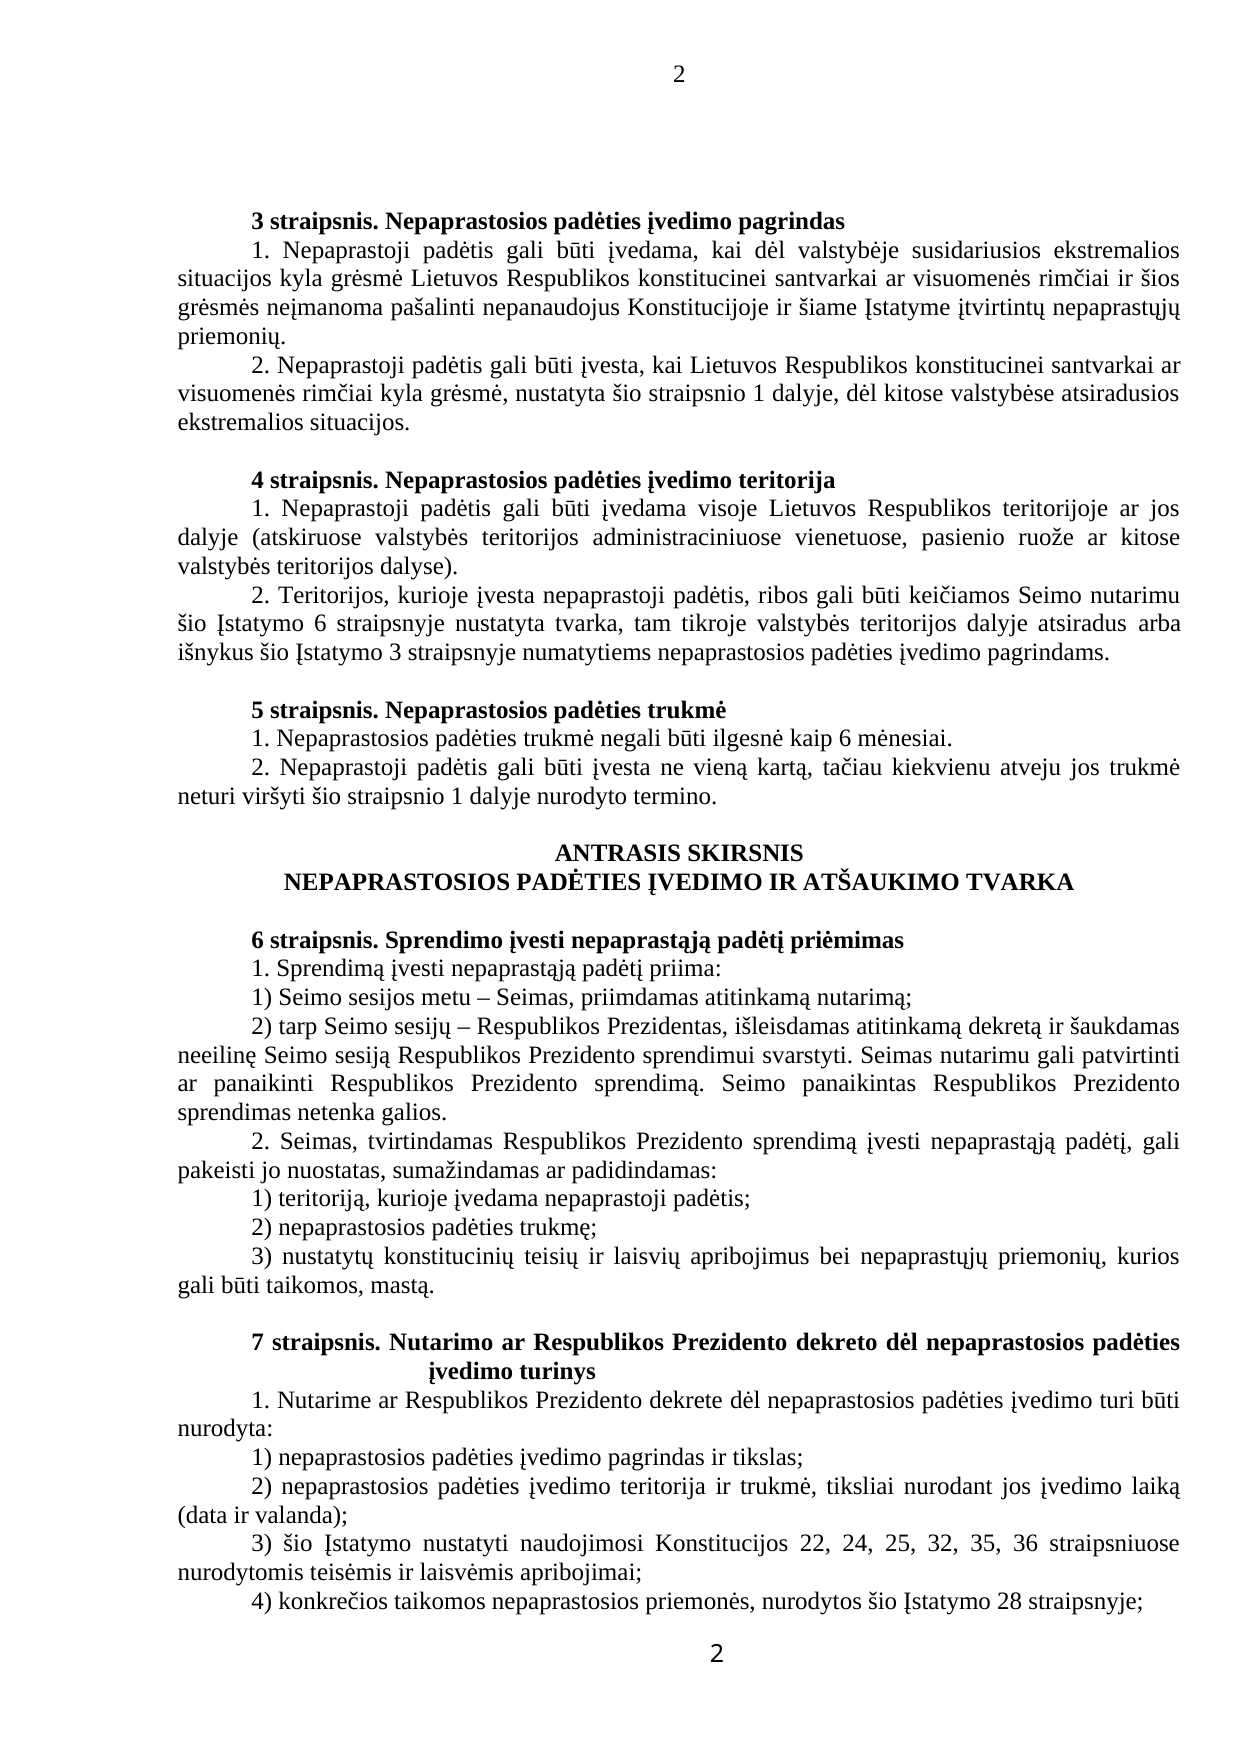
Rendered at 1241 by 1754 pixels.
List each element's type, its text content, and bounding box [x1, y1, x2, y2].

text NEPAPRASTOSIOS PADĖTIES ĮVEDIMO IR ATŠAUKIMO TVARKA [177, 867, 1181, 896]
text 2. Teritorijos, kurioje įvesta nepaprastoji padėtis, ribos gali būti keičiamos Seimo nutarimu šio Įstatymo 6 straipsnyje nustatyta tvarka, tam tikroje valstybės teritorijos dalyje atsiradus arba išnykus šio Įstatymo 3 straipsnyje numatytiems nepaprastosios padėties įvedimo pagrindams. [177, 580, 1181, 666]
text 6 straipsnis. Sprendimo įvesti nepaprastąją padėtį priėmimas [177, 925, 1181, 953]
text 2. Nepaprastoji padėtis gali būti įvesta ne vieną kartą, tačiau kiekvienu atveju jos trukmė neturi viršyti šio straipsnio 1 dalyje nurodyto termino. [177, 752, 1181, 810]
text 4) konkrečios taikomos nepaprastosios priemonės, nurodytos šio Įstatymo 28 straipsnyje; [177, 1586, 1181, 1615]
text 2. Seimas, tvirtindamas Respublikos Prezidento sprendimą įvesti nepaprastąją padėtį, gali pakeisti jo nuostatas, sumažindamas ar padidindamas: [177, 1126, 1181, 1183]
text 1. Nepaprastosios padėties trukmė negali būti ilgesnė kaip 6 mėnesiai. [177, 723, 1181, 752]
text ANTRASIS SKIRSNIS [177, 838, 1181, 867]
text 1. Nepaprastoji padėtis gali būti įvedama visoje Lietuvos Respublikos teritorijoje ar jos dalyje (atskiruose valstybės teritorijos administraciniuose vienetuose, pasienio ruože ar kitose valstybės teritorijos dalyse). [177, 493, 1181, 580]
text 3 straipsnis. Nepaprastosios padėties įvedimo pagrindas [177, 206, 1181, 235]
text 1. Nutarime ar Respublikos Prezidento dekrete dėl nepaprastosios padėties įvedimo turi būti nurodyta: [177, 1385, 1181, 1442]
text 1) nepaprastosios padėties įvedimo pagrindas ir tikslas; [177, 1442, 1181, 1471]
text 5 straipsnis. Nepaprastosios padėties trukmė [177, 695, 1181, 723]
text 1. Sprendimą įvesti nepaprastąją padėtį priima: [177, 953, 1181, 982]
text 1) teritoriją, kurioje įvedama nepaprastoji padėtis; [177, 1183, 1181, 1212]
text 1) Seimo sesijos metu – Seimas, priimdamas atitinkamą nutarimą; [177, 982, 1181, 1011]
text 7 straipsnis. Nutarimo ar Respublikos Prezidento dekreto dėl nepaprastosios padėties įvedimo turinys [251, 1327, 1181, 1385]
text 3) šio Įstatymo nustatyti naudojimosi Konstitucijos 22, 24, 25, 32, 35, 36 straipsniuose nurodytomis teisėmis ir laisvėmis apribojimai; [177, 1528, 1181, 1586]
text 2) nepaprastosios padėties įvedimo teritorija ir trukmė, tiksliai nurodant jos įvedimo laiką (data ir valanda); [177, 1471, 1181, 1528]
text 2) nepaprastosios padėties trukmę; [177, 1212, 1181, 1241]
text 2. Nepaprastoji padėtis gali būti įvesta, kai Lietuvos Respublikos konstitucinei santvarkai ar visuomenės rimčiai kyla grėsmė, nustatyta šio straipsnio 1 dalyje, dėl kitose valstybėse atsiradusios ekstremalios situacijos. [177, 350, 1181, 436]
text 4 straipsnis. Nepaprastosios padėties įvedimo teritorija [177, 465, 1181, 493]
text 1. Nepaprastoji padėtis gali būti įvedama, kai dėl valstybėje susidariusios ekstremalios situacijos kyla grėsmė Lietuvos Respublikos konstitucinei santvarkai ar visuomenės rimčiai ir šios grėsmės neįmanoma pašalinti nepanaudojus Konstitucijoje ir šiame Įstatyme įtvirtintų nepaprastųjų priemonių. [177, 235, 1181, 350]
text 2) tarp Seimo sesijų – Respublikos Prezidentas, išleisdamas atitinkamą dekretą ir šaukdamas neeilinę Seimo sesiją Respublikos Prezidento sprendimui svarstyti. Seimas nutarimu gali patvirtinti ar panaikinti Respublikos Prezidento sprendimą. Seimo panaikintas Respublikos Prezidento sprendimas netenka galios. [177, 1011, 1181, 1126]
text 3) nustatytų konstitucinių teisių ir laisvių apribojimus bei nepaprastųjų priemonių, kurios gali būti taikomos, mastą. [177, 1241, 1181, 1298]
